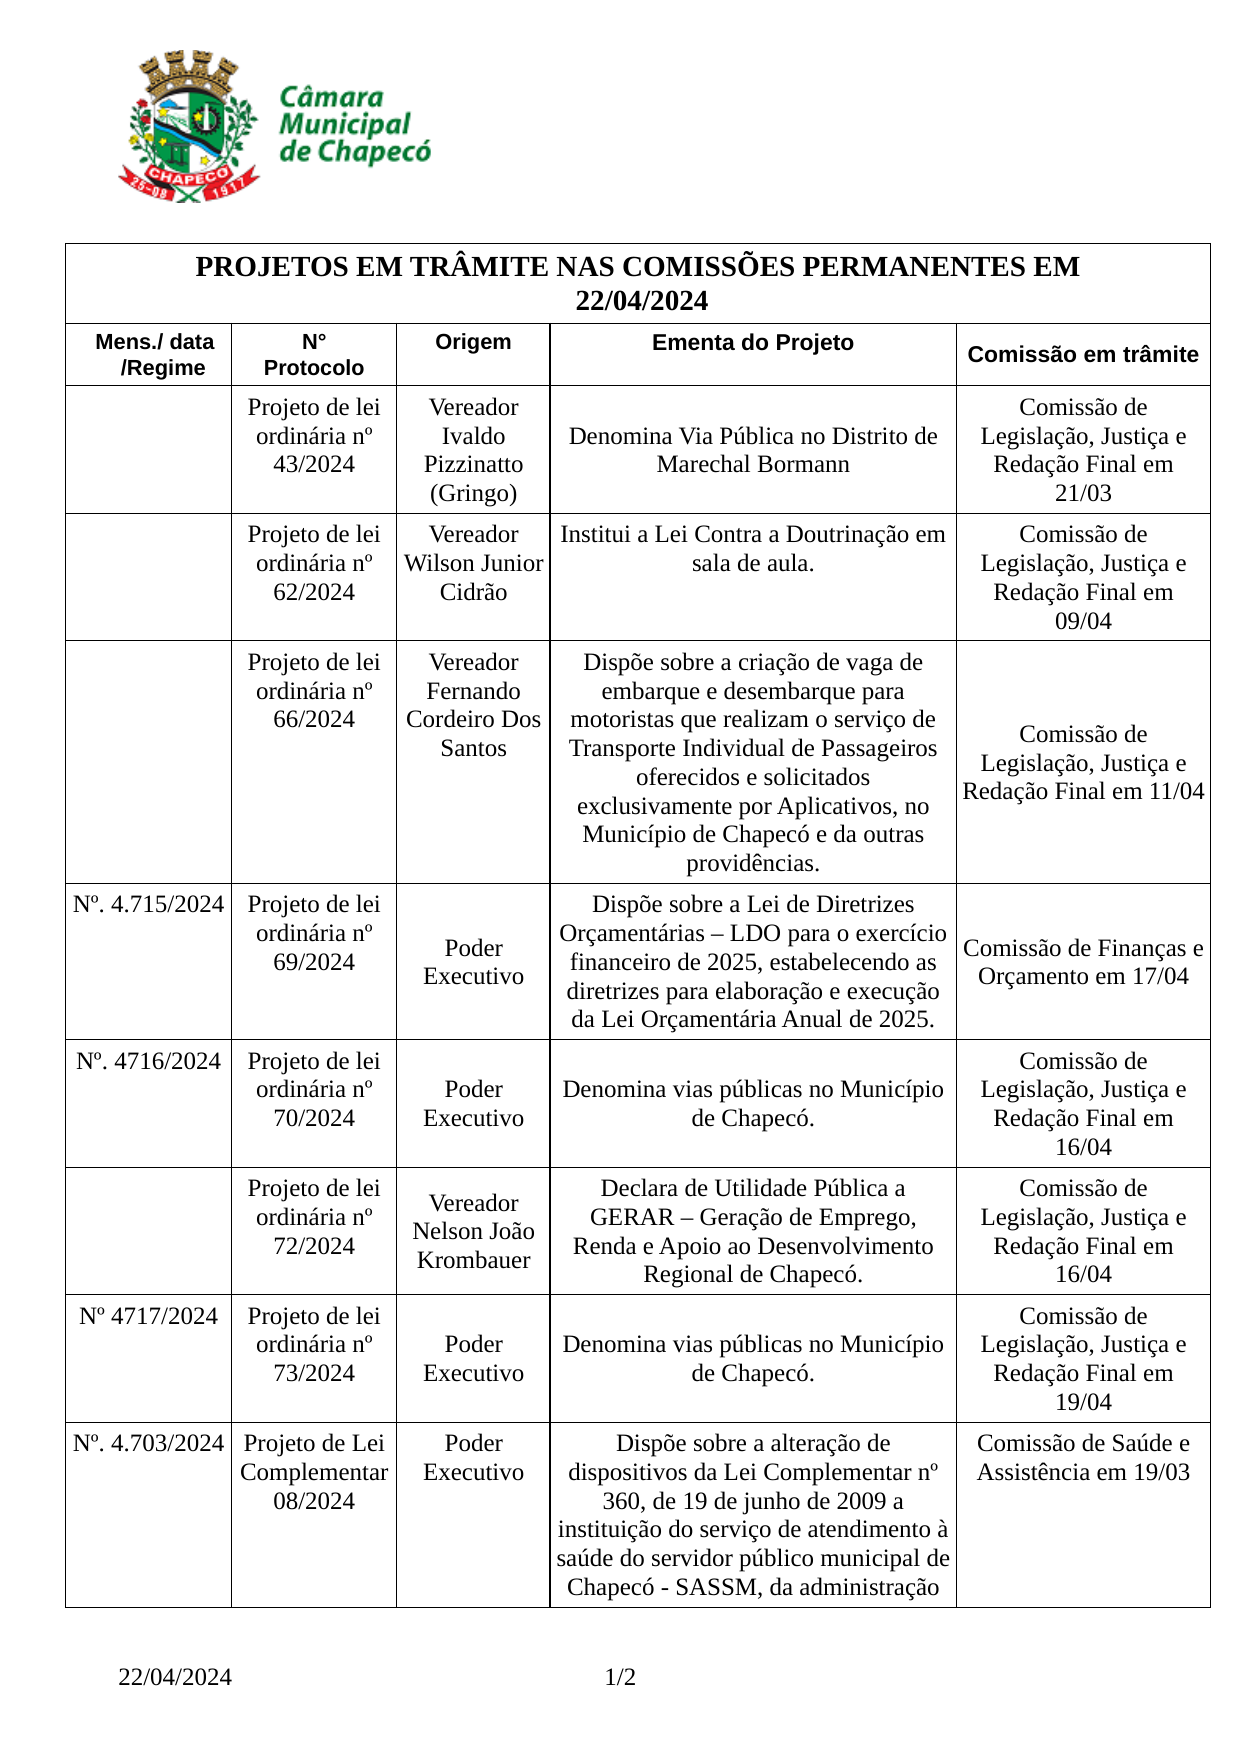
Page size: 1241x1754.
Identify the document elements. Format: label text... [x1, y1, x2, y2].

table_cell Vereador Nelson João Krombauer [397, 1168, 549, 1294]
table_cell Dispõe sobre a alteração de dispositivos da Lei Complementar nº 360, de 19 de junho de 2009 a instituição do serviço de atendimento à saúde do servidor público municipal de Chapecó - SASSM, da administração [551, 1423, 956, 1607]
table_cell Comissão em trâmite [957, 324, 1210, 385]
table_cell Denomina vias públicas no Município de Chapecó. [551, 1295, 956, 1422]
table_cell Comissão de Finanças e Orçamento em 17/04 [957, 884, 1210, 1039]
table_cell Denomina vias públicas no Município de Chapecó. [551, 1040, 956, 1167]
table_cell Comissão de Legislação, Justiça e Redação Final em 11/04 [957, 641, 1210, 883]
table_cell Projeto de lei ordinária nº 62/2024 [232, 514, 396, 640]
table_cell Dispõe sobre a Lei de Diretrizes Orçamentárias – LDO para o exercício financeiro de 2025, estabelecendo as diretrizes para elaboração e execução da Lei Orçamentária Anual de 2025. [551, 884, 956, 1039]
table_cell Poder Executivo [397, 884, 549, 1039]
table_cell N° Protocolo [232, 324, 396, 385]
table_cell [66, 514, 231, 640]
table_cell [66, 641, 231, 883]
table_cell [66, 386, 231, 513]
table_cell Projeto de lei ordinária nº 73/2024 [232, 1295, 396, 1422]
table_cell Vereador Ivaldo Pizzinatto (Gringo) [397, 386, 549, 513]
table_cell Declara de Utilidade Pública a GERAR – Geração de Emprego, Renda e Apoio ao Desenvolvimento Regional de Chapecó. [551, 1168, 956, 1294]
table_cell Projeto de lei ordinária nº 66/2024 [232, 641, 396, 883]
table_cell Vereador Wilson Junior Cidrão [397, 514, 549, 640]
table_cell Projeto de lei ordinária nº 70/2024 [232, 1040, 396, 1167]
table_cell Origem [397, 324, 549, 385]
table_cell Vereador Fernando Cordeiro Dos Santos [397, 641, 549, 883]
table_cell Comissão de Saúde e Assistência em 19/03 [957, 1423, 1210, 1607]
table_cell Comissão de Legislação, Justiça e Redação Final em 09/04 [957, 514, 1210, 640]
picture [118, 50, 431, 203]
table_cell Projeto de lei ordinária nº 72/2024 [232, 1168, 396, 1294]
table_cell Ementa do Projeto [551, 324, 956, 385]
table_cell Projeto de lei ordinária nº 43/2024 [232, 386, 396, 513]
table_cell Nº 4717/2024 [66, 1295, 231, 1422]
table_cell Comissão de Legislação, Justiça e Redação Final em 16/04 [957, 1168, 1210, 1294]
table_cell Denomina Via Pública no Distrito de Marechal Bormann [551, 386, 956, 513]
table_cell Projeto de lei ordinária nº 69/2024 [232, 884, 396, 1039]
table_cell Nº. 4716/2024 [66, 1040, 231, 1167]
table_cell Nº. 4.703/2024 [66, 1423, 231, 1607]
table_header PROJETOS EM TRÂMITE NAS COMISSÕES PERMANENTES EM 22/04/2024 [66, 244, 1210, 322]
table_cell Poder Executivo [397, 1423, 549, 1607]
table_cell Poder Executivo [397, 1040, 549, 1167]
table_cell Mens./ data /Regime [66, 324, 231, 385]
table_cell Poder Executivo [397, 1295, 549, 1422]
table_cell Projeto de Lei Complementar 08/2024 [232, 1423, 396, 1607]
table_cell Comissão de Legislação, Justiça e Redação Final em 19/04 [957, 1295, 1210, 1422]
table_cell Comissão de Legislação, Justiça e Redação Final em 21/03 [957, 386, 1210, 513]
table_cell Dispõe sobre a criação de vaga de embarque e desembarque para motoristas que realizam o serviço de Transporte Individual de Passageiros oferecidos e solicitados exclusivamente por Aplicativos, no Município de Chapecó e da outras providências. [551, 641, 956, 883]
table_cell Comissão de Legislação, Justiça e Redação Final em 16/04 [957, 1040, 1210, 1167]
table_cell [66, 1168, 231, 1294]
table_cell Nº. 4.715/2024 [66, 884, 231, 1039]
table_cell Institui a Lei Contra a Doutrinação em sala de aula. [551, 514, 956, 640]
